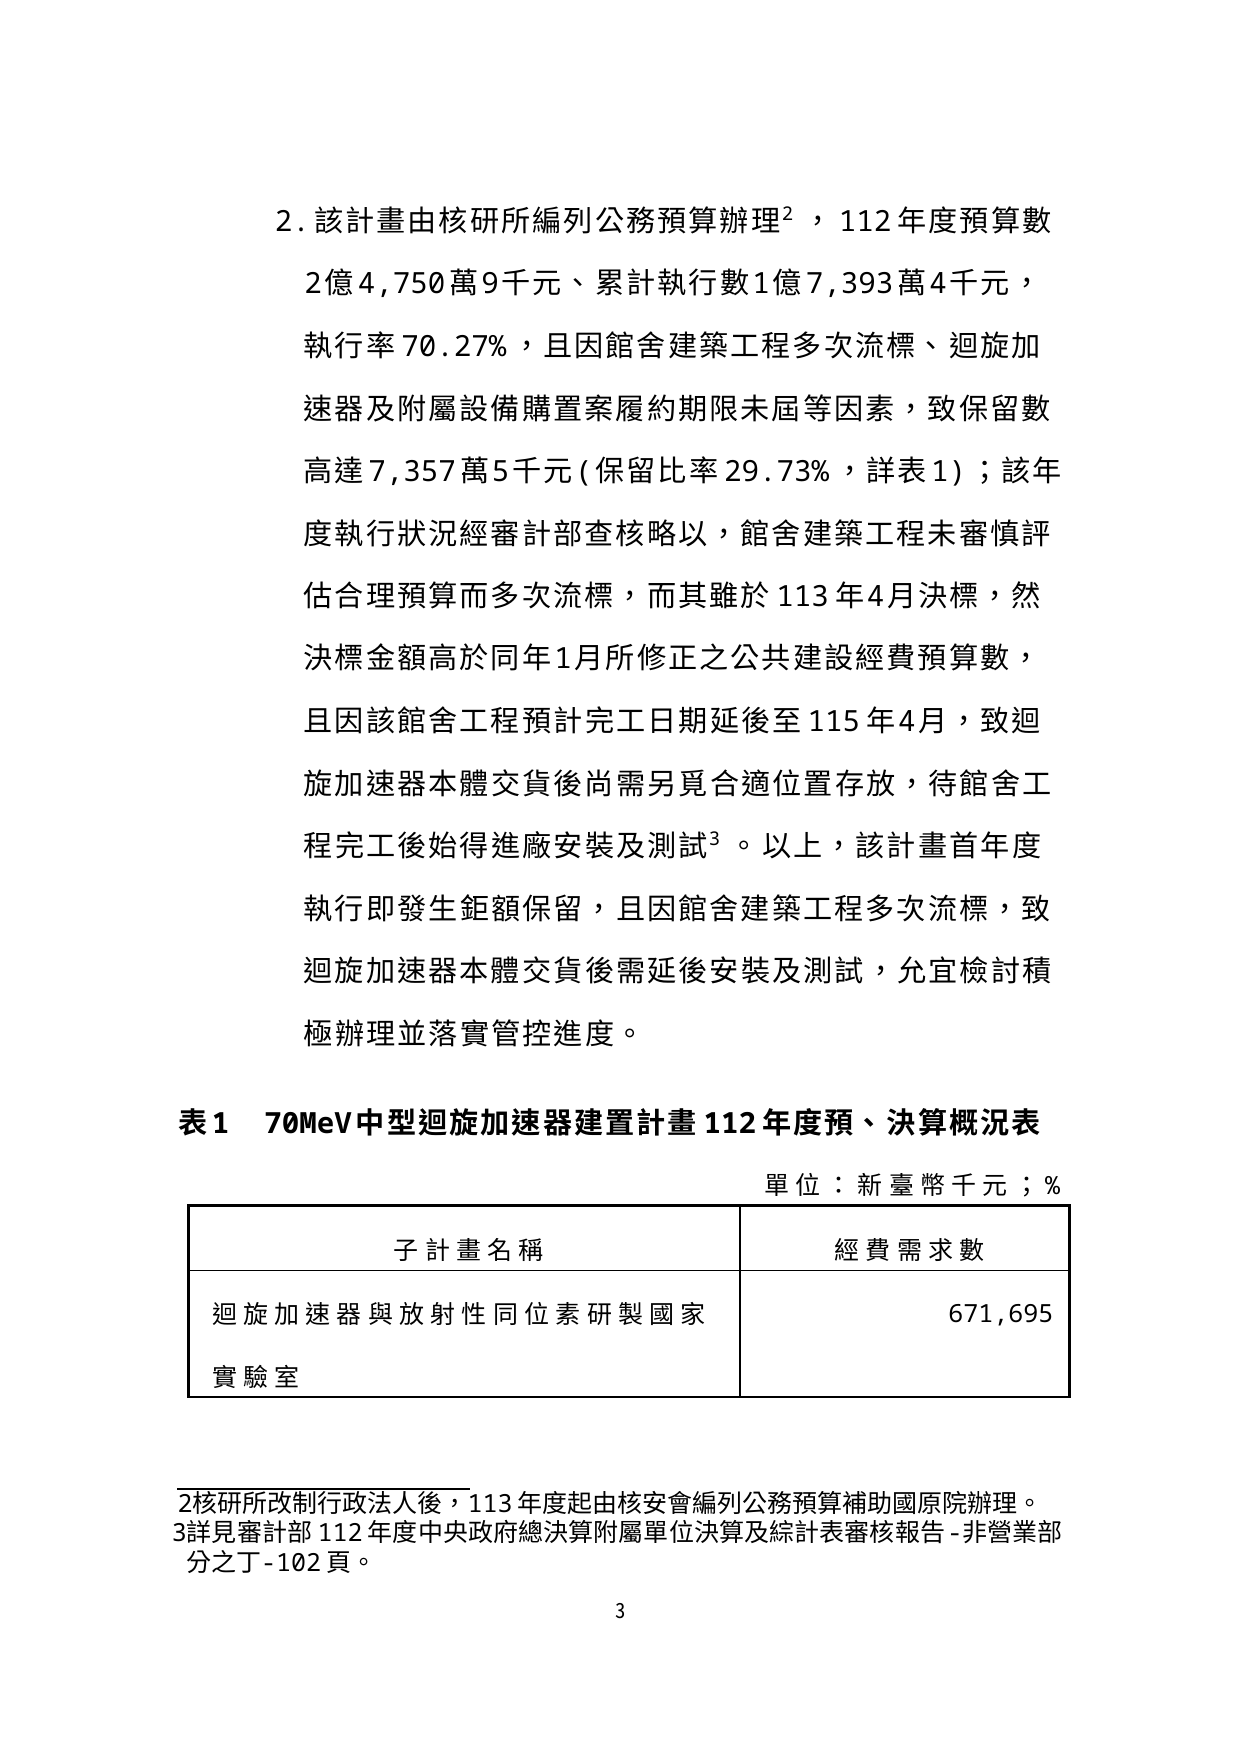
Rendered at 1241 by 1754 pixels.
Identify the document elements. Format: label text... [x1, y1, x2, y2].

table_cell 671,695 [741, 1271, 1068, 1396]
text 表1 70MeV中型迴旋加速器建置計畫112年度預、決算概況表 [177, 1079, 1063, 1142]
text 2.該計畫由核研所編列公務預算辦理，112年度預算數2億4,750萬9千元、累計執行數1億7,393萬4千元，執行率70.27%，且因館舍建築工程多次流標、迴旋加速器及附屬設備購置案履約期限未屆等因素，致保留數高達7,357萬5千元(保留比率29.73%，詳表1)；該年度執行狀況經審計部查核略以，館舍建築工程未審慎評估合理預算而多次流標，而其雖於113年4月決標，然決標金額高於同年1月所修正之公共建設經費預算數，且因該館舍工程預計完工日期延後至115年4月，致迴旋加速器本體交貨後尚需另覓合適位置存放，待館舍工程完工後始得進廠安裝及測試。以上，該計畫首年度執行即發生鉅額保留，且因館舍建築工程多次流標，致迴旋加速器本體交貨後需延後安裝及測試，允宜檢討積極辦理並落實管控進度。 [266, 177, 1063, 1052]
table_header 子計畫名稱 [190, 1207, 739, 1270]
text 單位：新臺幣千元；% [177, 1142, 1063, 1204]
text 核研所改制行政法人後，113年度起由核安會編列公務預算補助國原院辦理。 [177, 1489, 1063, 1518]
text 詳見審計部112年度中央政府總決算附屬單位決算及綜計表審核報告-非營業部分之丁-102頁。 [172, 1518, 1063, 1577]
table_header 經費需求數 [741, 1207, 1068, 1270]
table_cell 迴旋加速器與放射性同位素研製國家實驗室 [190, 1271, 739, 1396]
